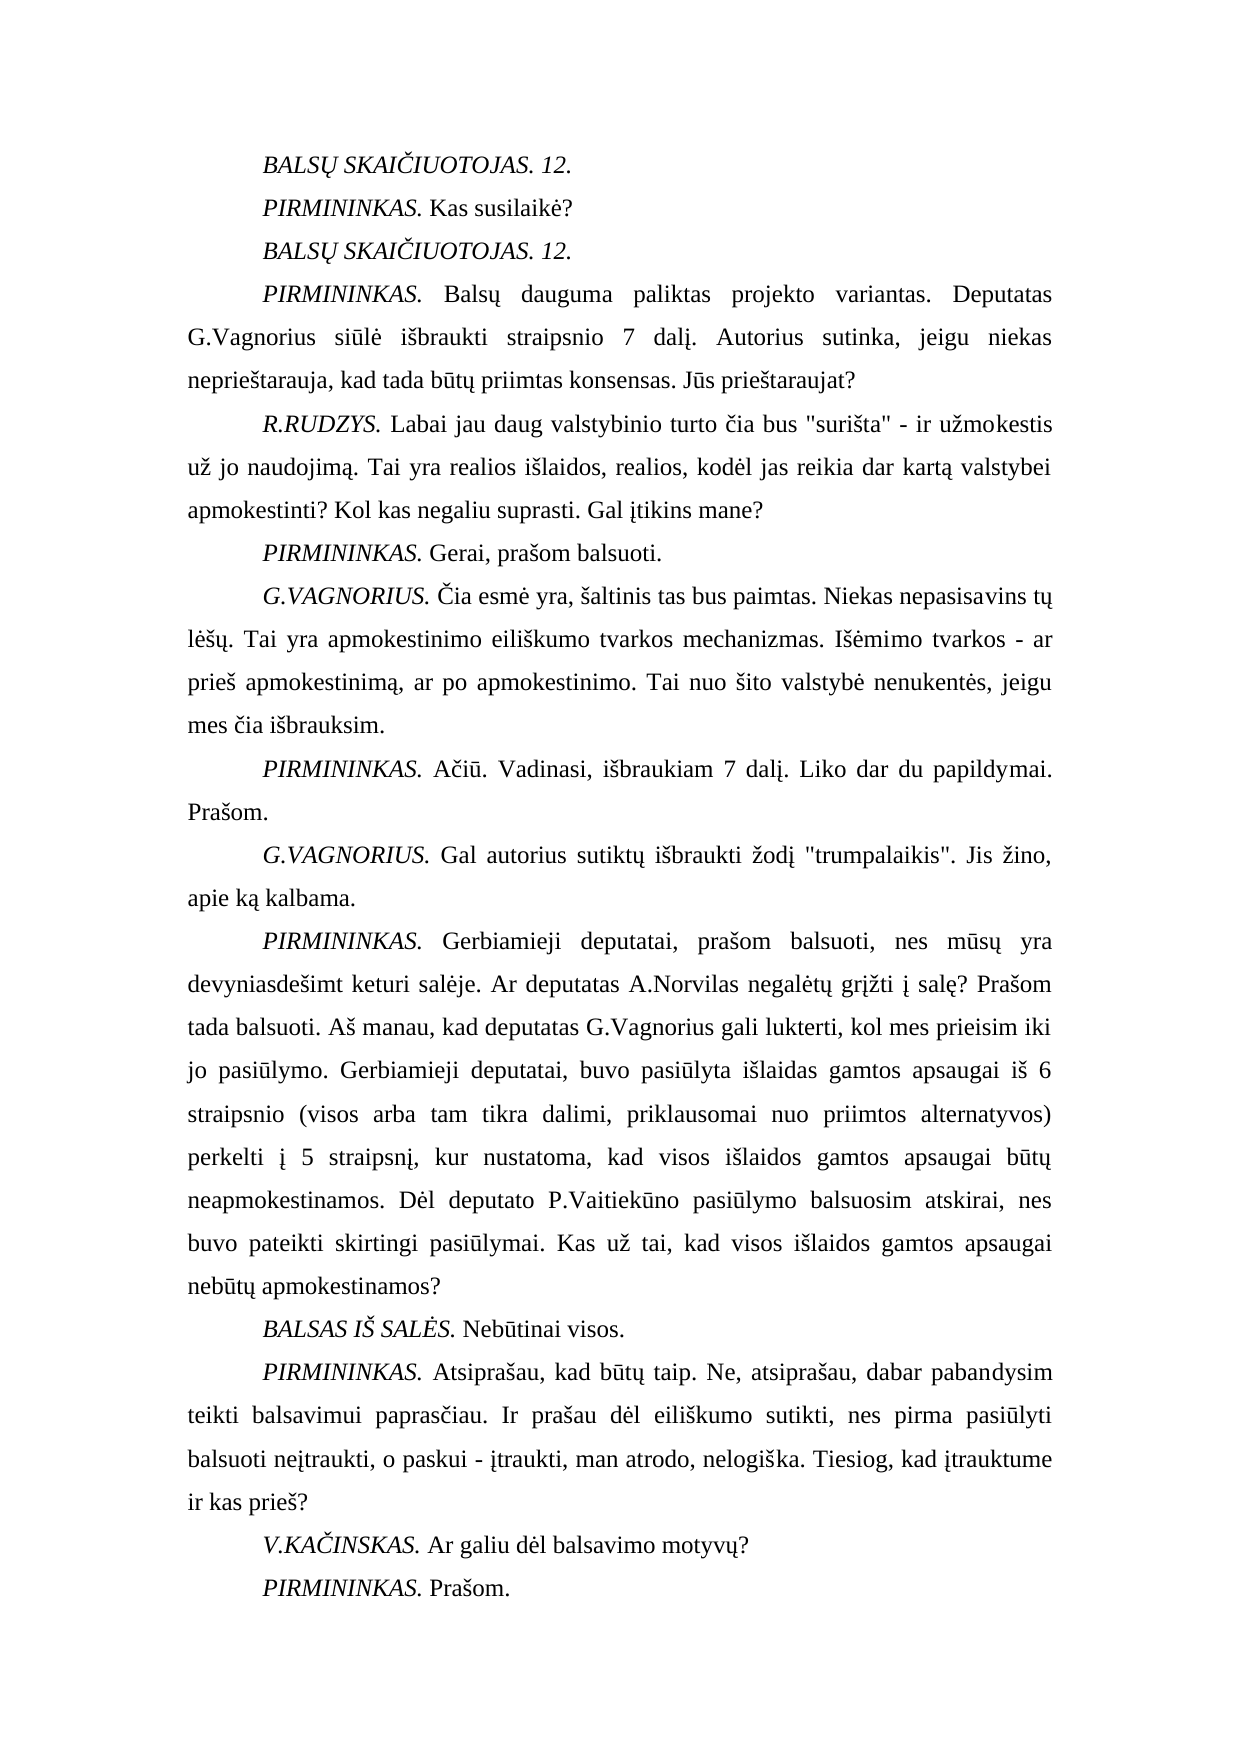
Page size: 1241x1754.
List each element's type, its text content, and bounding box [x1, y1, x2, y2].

text R.RUDZYS. Labai jau daug valstybinio turto čia bus "surišta" - ir užmo­kestis už jo naudojimą. Tai yra realios išlaidos, realios, kodėl jas reikia dar kartą valstybei apmokestinti? Kol kas negaliu suprasti. Gal įtikins mane? [187, 409, 1053, 524]
text BALSŲ SKAIČIUOTOJAS. 12. [187, 150, 1053, 179]
text V.KAČINSKAS. Ar galiu dėl balsavimo motyvų? [187, 1530, 1053, 1559]
text BALSŲ SKAIČIUOTOJAS. 12. [187, 236, 1053, 265]
text PIRMININKAS. Gerai, prašom balsuoti. [187, 538, 1053, 567]
text G.VAGNORIUS. Čia esmė yra, šaltinis tas bus paimtas. Niekas nepasisa­vins tų lėšų. Tai yra apmokestinimo eiliškumo tvarkos mechanizmas. Išėmi­mo tvarkos - ar prieš apmokestinimą, ar po apmokestinimo. Tai nuo šito valstybė nenukentės, jeigu mes čia išbrauksim. [187, 581, 1053, 739]
text PIRMININKAS. Gerbiamieji deputatai, prašom balsuoti, nes mūsų yra devyniasdešimt keturi salėje. Ar deputatas A.Norvilas negalėtų grįžti į salę? Prašom tada balsuoti. Aš manau, kad deputatas G.Vagnorius gali lukterti, kol mes prieisim iki jo pasiūlymo. Gerbiamieji deputatai, buvo pasiūlyta išlaidas gamtos apsaugai iš 6 straipsnio (visos arba tam tikra dalimi, priklausomai nuo priimtos alternatyvos) perkelti į 5 straipsnį, kur nustatoma, kad visos išlaidos gamtos apsaugai būtų neapmokestinamos. Dėl deputato P.Vaitiekūno pasiūlymo balsuosim atskirai, nes buvo pateikti skirtingi pa­siūlymai. Kas už tai, kad visos išlaidos gamtos apsaugai nebūtų apmokesti­namos? [187, 926, 1053, 1300]
text PIRMININKAS. Atsiprašau, kad būtų taip. Ne, atsiprašau, dabar paban­dysim teikti balsavimui paprasčiau. Ir prašau dėl eiliškumo sutikti, nes pirma pasiūlyti balsuoti neįtraukti, o paskui - įtraukti, man atrodo, nelogiš­ka. Tiesiog, kad įtrauktume ir kas prieš? [187, 1357, 1053, 1516]
text PIRMININKAS. Ačiū. Vadinasi, išbraukiam 7 dalį. Liko dar du papildy­mai. Prašom. [187, 754, 1053, 826]
text PIRMININKAS. Prašom. [187, 1573, 1053, 1602]
text BALSAS IŠ SALĖS. Nebūtinai visos. [187, 1314, 1053, 1343]
text PIRMININKAS. Balsų dauguma paliktas projekto variantas. Deputatas G.Vagnorius siūlė išbraukti straipsnio 7 dalį. Autorius sutinka, jeigu niekas neprieštarauja, kad tada būtų priimtas konsensas. Jūs prieštaraujat? [187, 279, 1053, 394]
text G.VAGNORIUS. Gal autorius sutiktų išbraukti žodį "trumpalaikis". Jis žino, apie ką kalbama. [187, 840, 1053, 912]
text PIRMININKAS. Kas susilaikė? [187, 193, 1053, 222]
